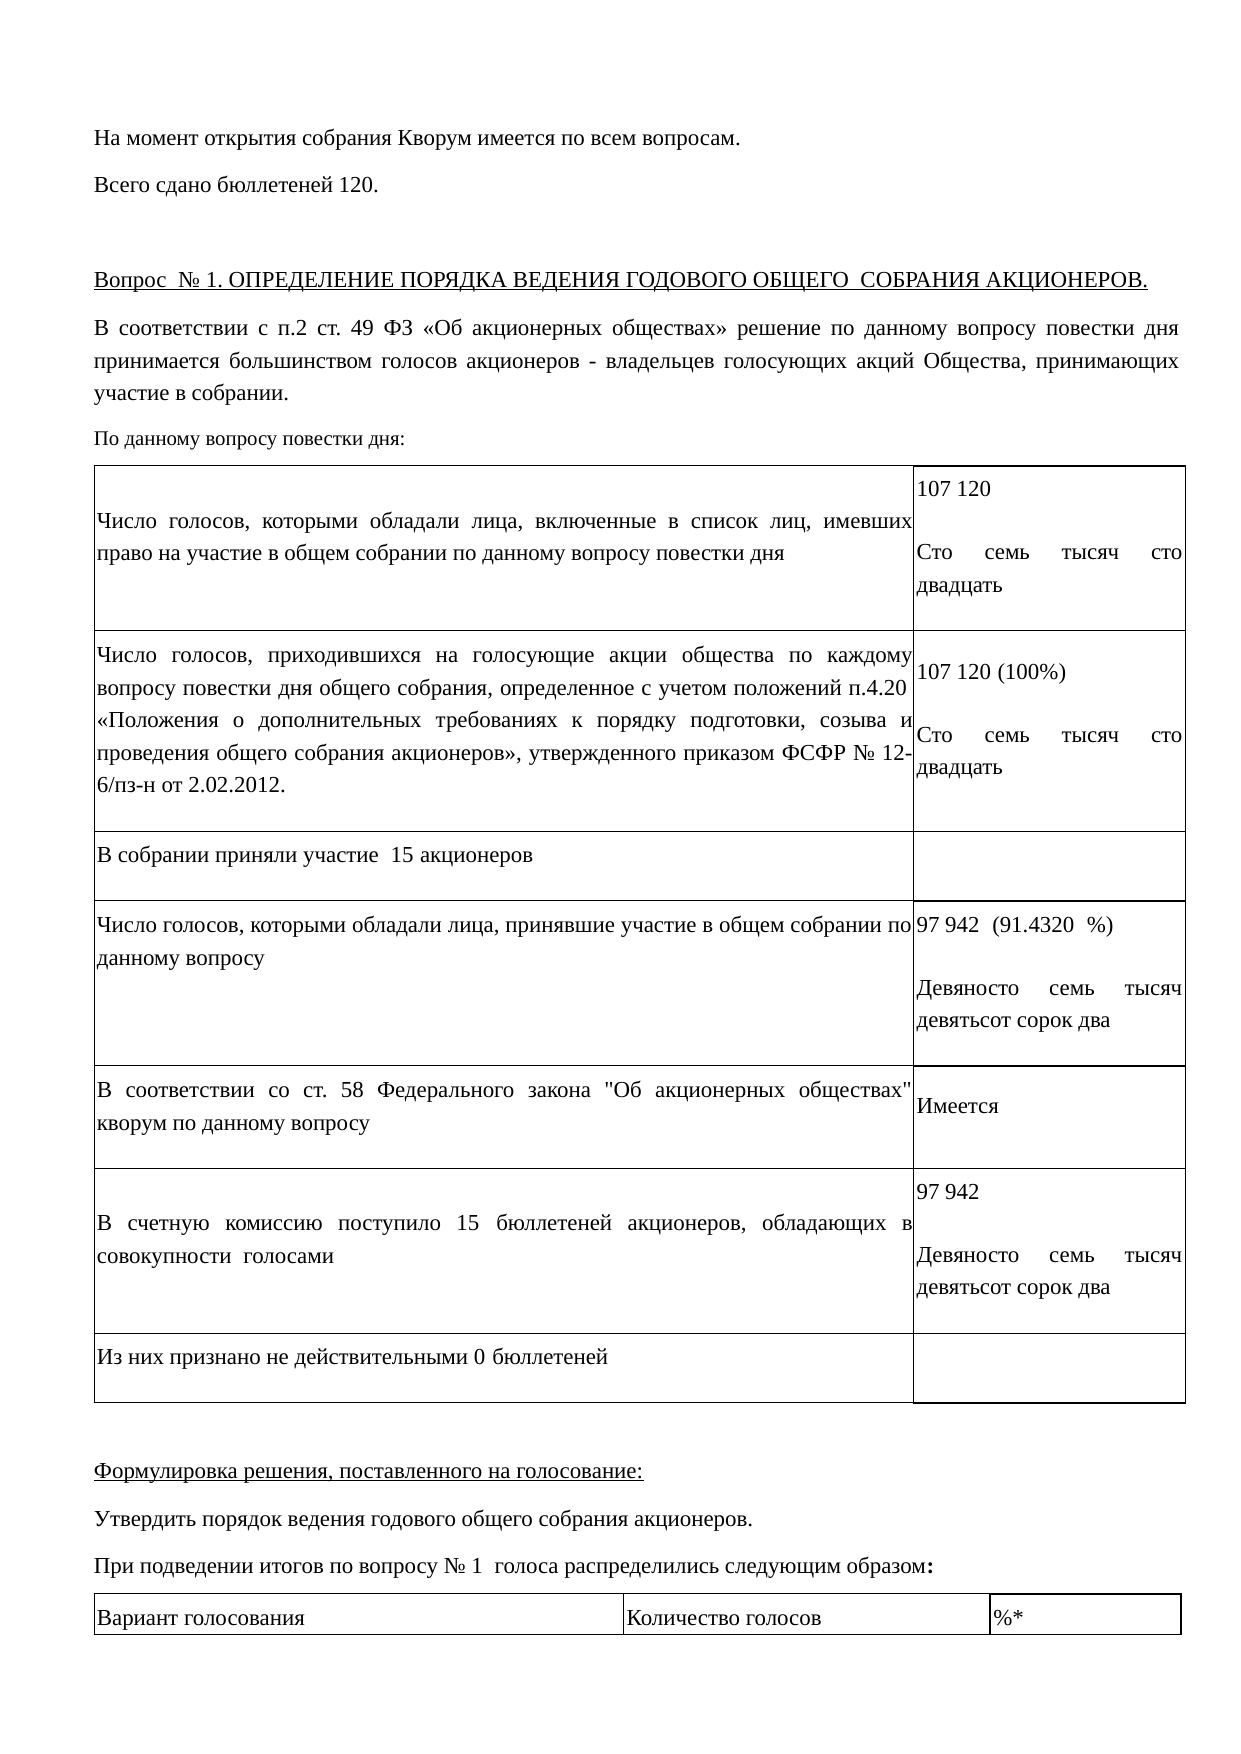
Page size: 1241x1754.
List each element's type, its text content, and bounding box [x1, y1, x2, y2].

text Формулировка решения, поставленного на голосование: [94, 1451, 1181, 1484]
text При подведении итогов по вопросу № 1 голоса распределились следующим образом: [94, 1546, 1181, 1579]
table_header 107 120 Сто семь тысяч сто двадцать [914, 467, 1185, 630]
table_header Количество голосов [624, 1594, 989, 1633]
table_cell 107 120 (100%) Сто семь тысяч сто двадцать [914, 631, 1185, 831]
table_header Вариант голосования [95, 1594, 623, 1633]
table_header %* [991, 1595, 1180, 1633]
table_cell [914, 1334, 1185, 1402]
text Вопрос № 1. ОПРЕДЕЛЕНИЕ ПОРЯДКА ВЕДЕНИЯ ГОДОВОГО ОБЩЕГО СОБРАНИЯ АКЦИОНЕРОВ. [94, 260, 1181, 293]
table_cell В счетную комиссию поступило 15 бюллетеней акционеров, обладающих в совокупности голосами [95, 1169, 913, 1332]
table_cell Имеется [914, 1067, 1185, 1168]
text В соответствии с п.2 ст. 49 ФЗ «Об акционерных обществах» решение по данному вопросу повестки дня принимается большинством голосов акционеров - владельцев голосующих акций Общества, принимающих участие в собрании. [94, 308, 1181, 406]
table_cell В соответствии со ст. 58 Федерального закона "Об акционерных обществах" кворум по данному вопросу [95, 1066, 913, 1168]
text По данному вопросу повестки дня: [94, 421, 1181, 450]
table_cell 97 942 Девяносто семь тысяч девятьсот сорок два [914, 1169, 1185, 1332]
table_header Число голосов, которыми обладали лица, включенные в список лиц, имевших право на участие в общем собрании по данному вопросу повестки дня [95, 466, 913, 630]
table_cell Число голосов, которыми обладали лица, принявшие участие в общем собрании по данному вопросу [95, 901, 913, 1065]
text На момент открытия собрания Кворум имеется по всем вопросам. [94, 118, 1181, 151]
table_cell Число голосов, приходившихся на голосующие акции общества по каждому вопросу повестки дня общего собрания, определенное с учетом положений п.4.20 «Положения о дополнительных требованиях к порядку подготовки, созыва и проведения общего собрания акционеров», утвержденного приказом ФСФР № 12-6/пз-н от 2.02.2012. [95, 631, 913, 831]
text Утвердить порядок ведения годового общего собрания акционеров. [94, 1498, 1181, 1531]
table_cell 97 942 (91.4320 %) Девяносто семь тысяч девятьсот сорок два [914, 902, 1185, 1065]
table_cell Из них признано не действительными 0 бюллетеней [95, 1334, 913, 1402]
text Всего сдано бюллетеней 120. [94, 166, 1181, 198]
table_cell В собрании приняли участие 15 акционеров [95, 832, 913, 900]
table_cell [914, 832, 1185, 900]
